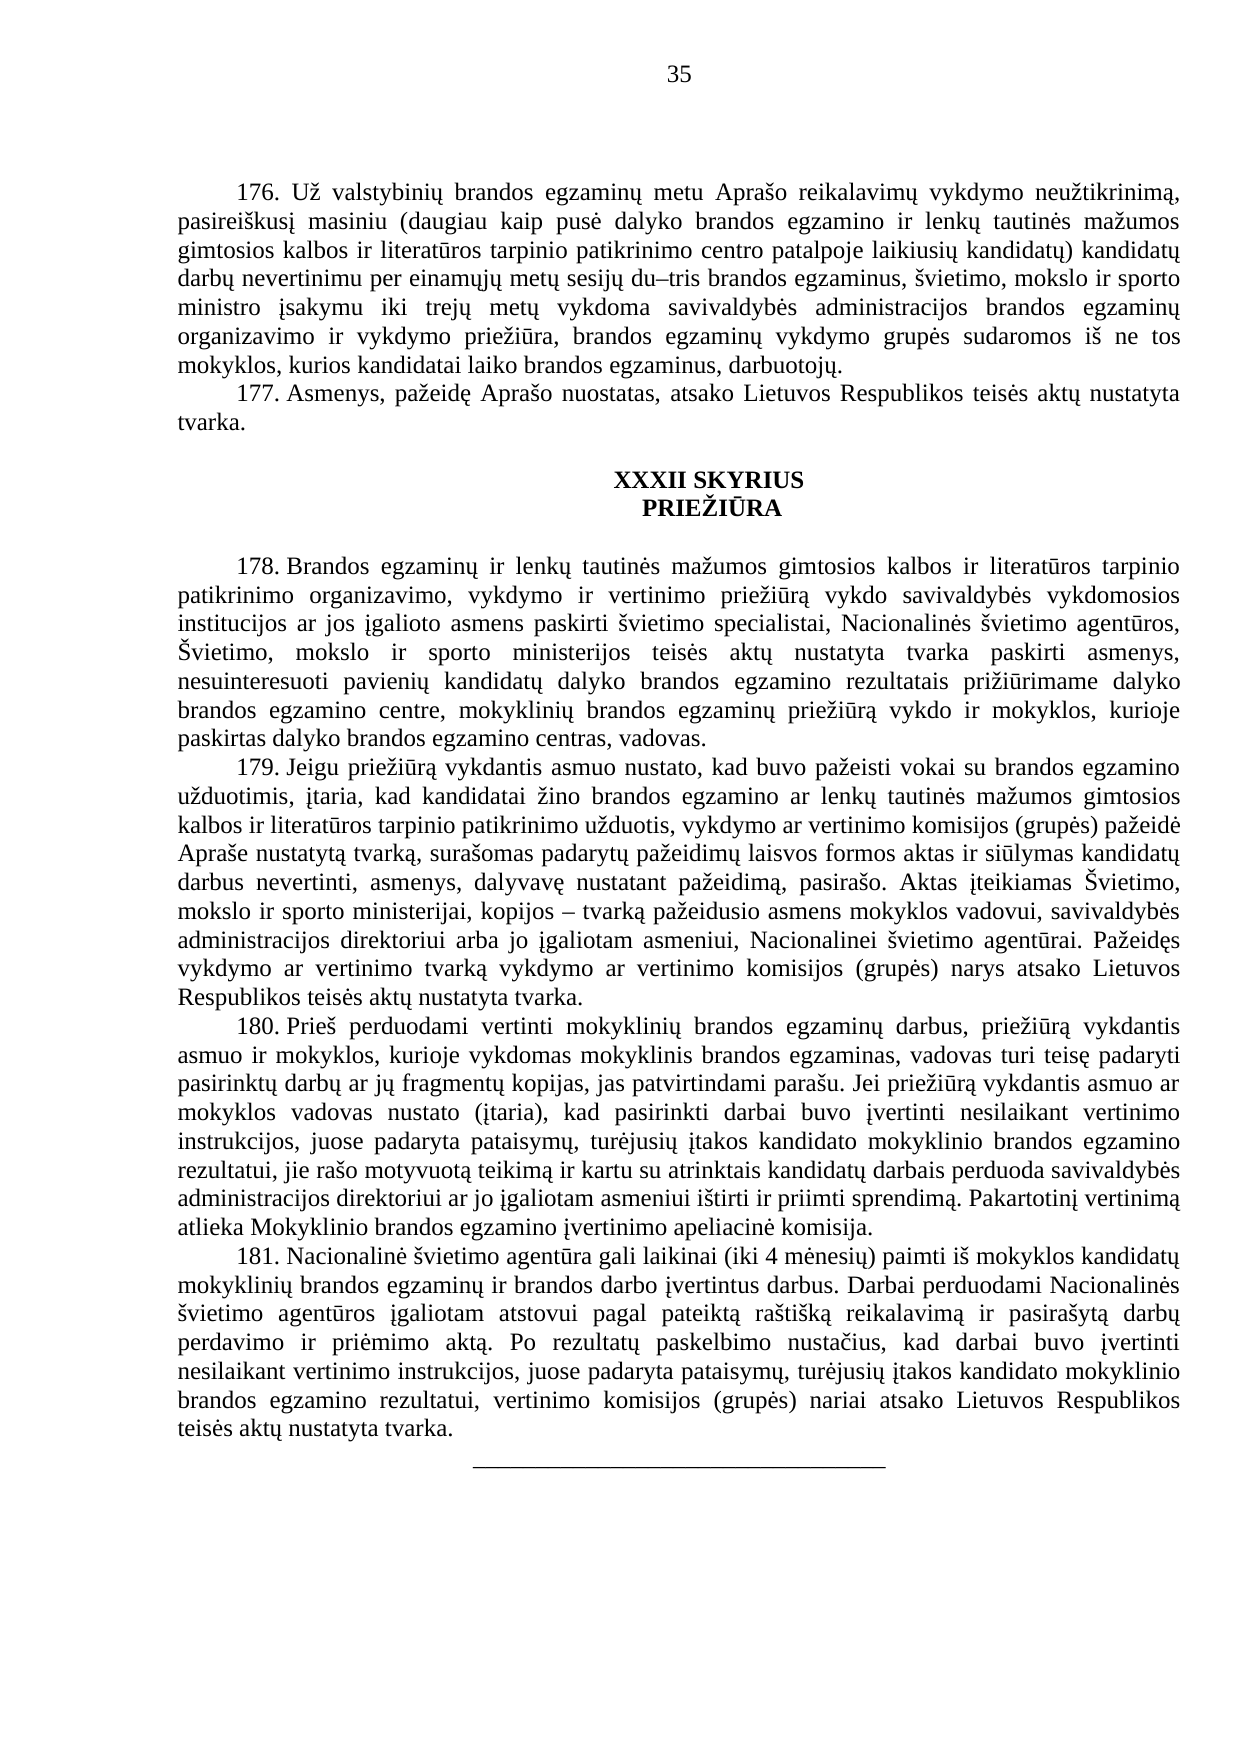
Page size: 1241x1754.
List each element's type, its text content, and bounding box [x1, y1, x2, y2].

text PRIEŽIŪRA [177, 493, 1181, 522]
text 176. Už valstybinių brandos egzaminų metu Aprašo reikalavimų vykdymo neužtikrinimą, pasireiškusį masiniu (daugiau kaip pusė dalyko brandos egzamino ir lenkų tautinės mažumos gimtosios kalbos ir literatūros tarpinio patikrinimo centro patalpoje laikiusių kandidatų) kandidatų darbų nevertinimu per einamųjų metų sesijų du–tris brandos egzaminus, švietimo, mokslo ir sporto ministro įsakymu iki trejų metų vykdoma savivaldybės administracijos brandos egzaminų organizavimo ir vykdymo priežiūra, brandos egzaminų vykdymo grupės sudaromos iš ne tos mokyklos, kurios kandidatai laiko brandos egzaminus, darbuotojų. [177, 177, 1181, 378]
text 177. Asmenys, pažeidę Aprašo nuostatas, atsako Lietuvos Respublikos teisės aktų nustatyta tvarka. [177, 378, 1181, 436]
text 180. Prieš perduodami vertinti mokyklinių brandos egzaminų darbus, priežiūrą vykdantis asmuo ir mokyklos, kurioje vykdomas mokyklinis brandos egzaminas, vadovas turi teisę padaryti pasirinktų darbų ar jų fragmentų kopijas, jas patvirtindami parašu. Jei priežiūrą vykdantis asmuo ar mokyklos vadovas nustato (įtaria), kad pasirinkti darbai buvo įvertinti nesilaikant vertinimo instrukcijos, juose padaryta pataisymų, turėjusių įtakos kandidato mokyklinio brandos egzamino rezultatui, jie rašo motyvuotą teikimą ir kartu su atrinktais kandidatų darbais perduoda savivaldybės administracijos direktoriui ar jo įgaliotam asmeniui ištirti ir priimti sprendimą. Pakartotinį vertinimą atlieka Mokyklinio brandos egzamino įvertinimo apeliacinė komisija. [177, 1011, 1181, 1241]
text XXXII SKYRIUS [177, 465, 1181, 493]
text 179. Jeigu priežiūrą vykdantis asmuo nustato, kad buvo pažeisti vokai su brandos egzamino užduotimis, įtaria, kad kandidatai žino brandos egzamino ar lenkų tautinės mažumos gimtosios kalbos ir literatūros tarpinio patikrinimo užduotis, vykdymo ar vertinimo komisijos (grupės) pažeidė Apraše nustatytą tvarką, surašomas padarytų pažeidimų laisvos formos aktas ir siūlymas kandidatų darbus nevertinti, asmenys, dalyvavę nustatant pažeidimą, pasirašo. Aktas įteikiamas Švietimo, mokslo ir sporto ministerijai, kopijos – tvarką pažeidusio asmens mokyklos vadovui, savivaldybės administracijos direktoriui arba jo įgaliotam asmeniui, Nacionalinei švietimo agentūrai. Pažeidęs vykdymo ar vertinimo tvarką vykdymo ar vertinimo komisijos (grupės) narys atsako Lietuvos Respublikos teisės aktų nustatyta tvarka. [177, 752, 1181, 1011]
text 178. Brandos egzaminų ir lenkų tautinės mažumos gimtosios kalbos ir literatūros tarpinio patikrinimo organizavimo, vykdymo ir vertinimo priežiūrą vykdo savivaldybės vykdomosios institucijos ar jos įgalioto asmens paskirti švietimo specialistai, Nacionalinės švietimo agentūros, Švietimo, mokslo ir sporto ministerijos teisės aktų nustatyta tvarka paskirti asmenys, nesuinteresuoti pavienių kandidatų dalyko brandos egzamino rezultatais prižiūrimame dalyko brandos egzamino centre, mokyklinių brandos egzaminų priežiūrą vykdo ir mokyklos, kurioje paskirtas dalyko brandos egzamino centras, vadovas. [177, 551, 1181, 752]
text 181. Nacionalinė švietimo agentūra gali laikinai (iki 4 mėnesių) paimti iš mokyklos kandidatų mokyklinių brandos egzaminų ir brandos darbo įvertintus darbus. Darbai perduodami Nacionalinės švietimo agentūros įgaliotam atstovui pagal pateiktą raštišką reikalavimą ir pasirašytą darbų perdavimo ir priėmimo aktą. Po rezultatų paskelbimo nustačius, kad darbai buvo įvertinti nesilaikant vertinimo instrukcijos, juose padaryta pataisymų, turėjusių įtakos kandidato mokyklinio brandos egzamino rezultatui, vertinimo komisijos (grupės) nariai atsako Lietuvos Respublikos teisės aktų nustatyta tvarka. [177, 1241, 1181, 1442]
text _________________________________ [177, 1442, 1181, 1471]
